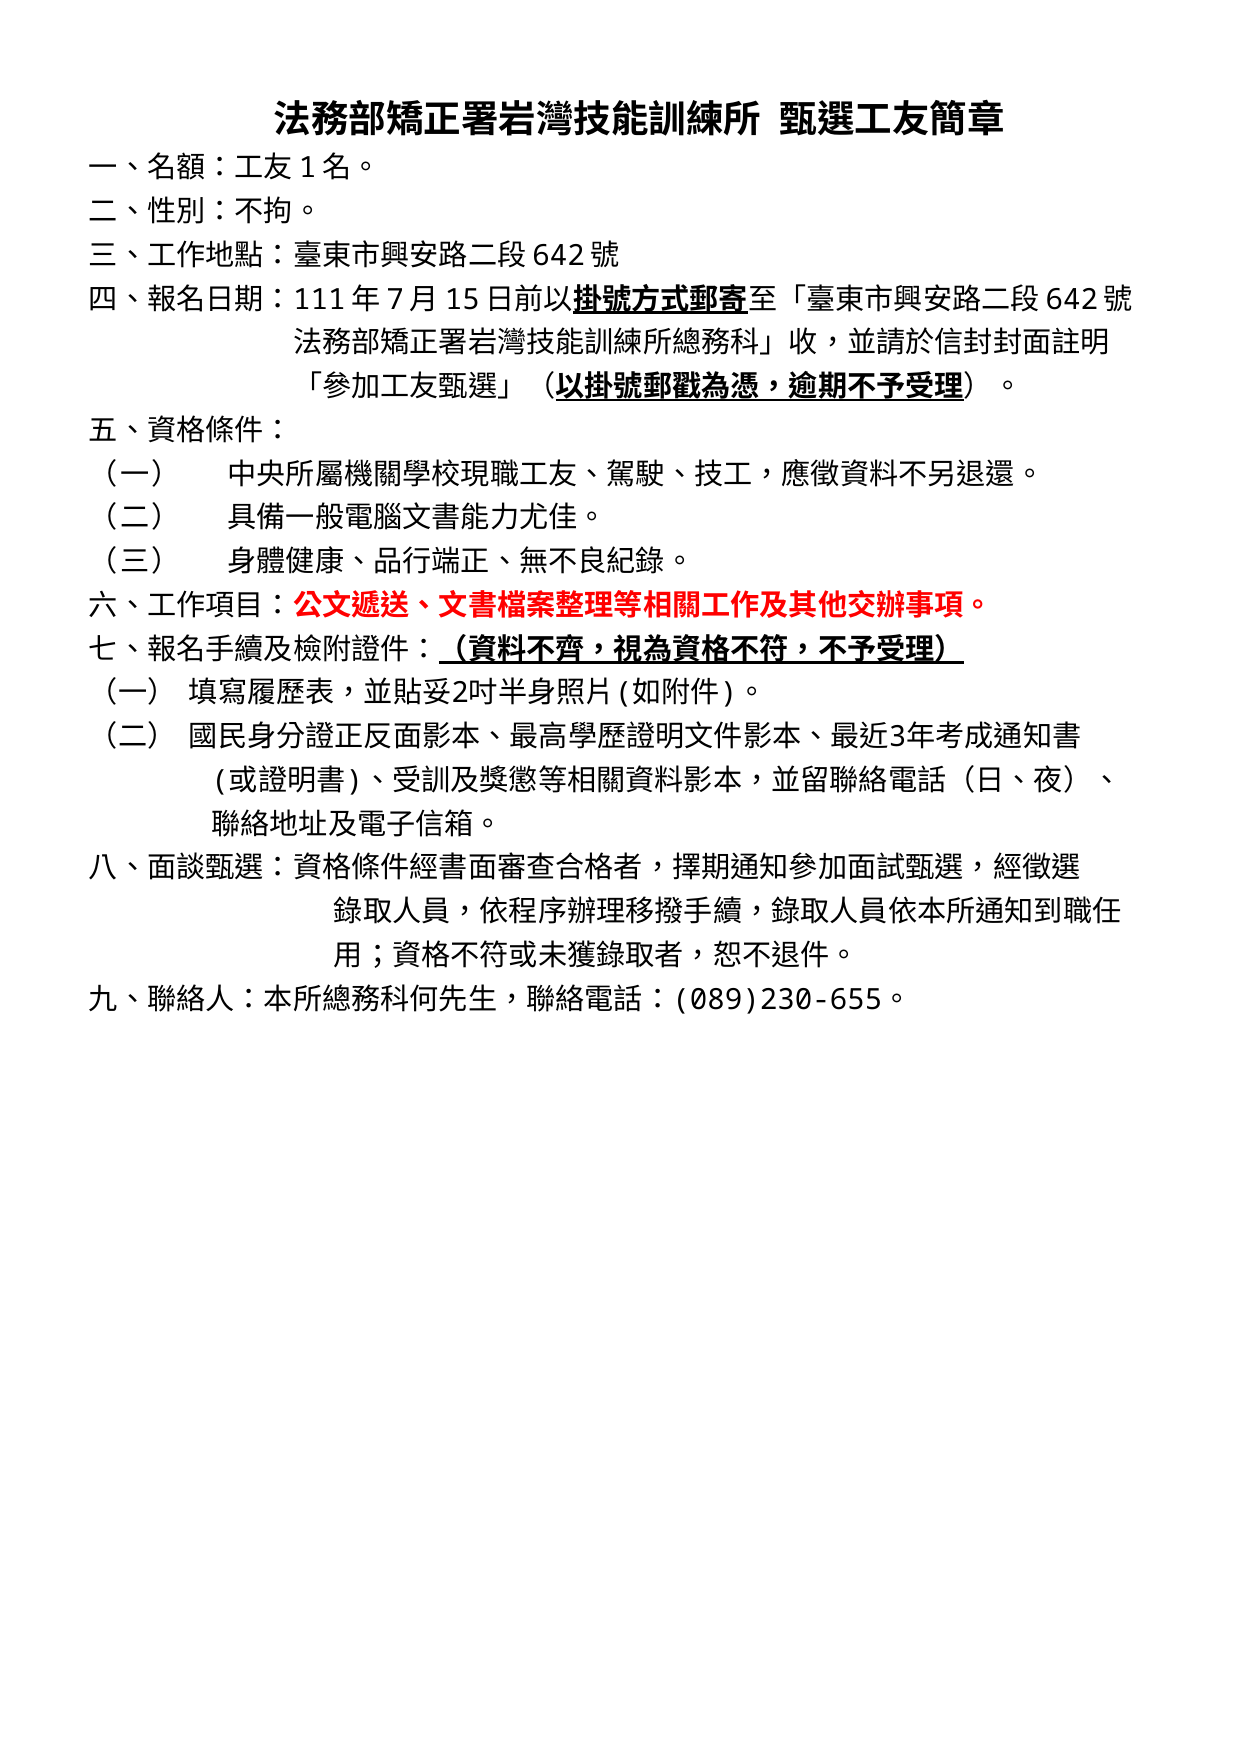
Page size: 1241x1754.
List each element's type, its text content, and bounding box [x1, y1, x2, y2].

text 二、性別：不拘。 [89, 187, 1152, 230]
list 填寫履歷表，並貼妥2吋半身照片(如附件)。 [89, 668, 1152, 712]
text 三、工作地點：臺東市興安路二段642號 [89, 230, 1152, 274]
text (或證明書)、受訓及獎懲等相關資料影本，並留聯絡電話（日、夜）、 [89, 755, 1152, 799]
text 四、報名日期：111年7月15日前以掛號方式郵寄至「臺東市興安路二段642號法務部矯正署岩灣技能訓練所總務科」收，並請於信封封面註明「參加工友甄選」（以掛號郵戳為憑，逾期不予受理）。 [89, 274, 1152, 405]
list 身體健康、品行端正、無不良紀錄。 [89, 537, 1152, 580]
list 具備一般電腦文書能力尤佳。 [89, 493, 1152, 537]
text 聯絡地址及電子信箱。 [89, 799, 1152, 843]
text 一、名額：工友1名。 [89, 143, 1152, 187]
list 中央所屬機關學校現職工友、駕駛、技工，應徵資料不另退還。 [89, 449, 1152, 493]
text 法務部矯正署岩灣技能訓練所 甄選工友簡章 [89, 89, 1152, 143]
text 用；資格不符或未獲錄取者，恕不退件。 [89, 930, 1152, 974]
list 國民身分證正反面影本、最高學歷證明文件影本、最近3年考成通知書 [89, 712, 1152, 755]
text 五、資格條件： [89, 405, 1152, 449]
text 七、報名手續及檢附證件：（資料不齊，視為資格不符，不予受理） [89, 624, 1152, 668]
text 八、面談甄選：資格條件經書面審查合格者，擇期通知參加面試甄選，經徵選 [89, 843, 1152, 887]
text 六、工作項目：公文遞送、文書檔案整理等相關工作及其他交辦事項。 [89, 580, 1152, 624]
text 九、聯絡人：本所總務科何先生，聯絡電話：(089)230-655。 [89, 974, 1152, 1018]
text 錄取人員，依程序辦理移撥手續，錄取人員依本所通知到職任 [89, 887, 1152, 930]
